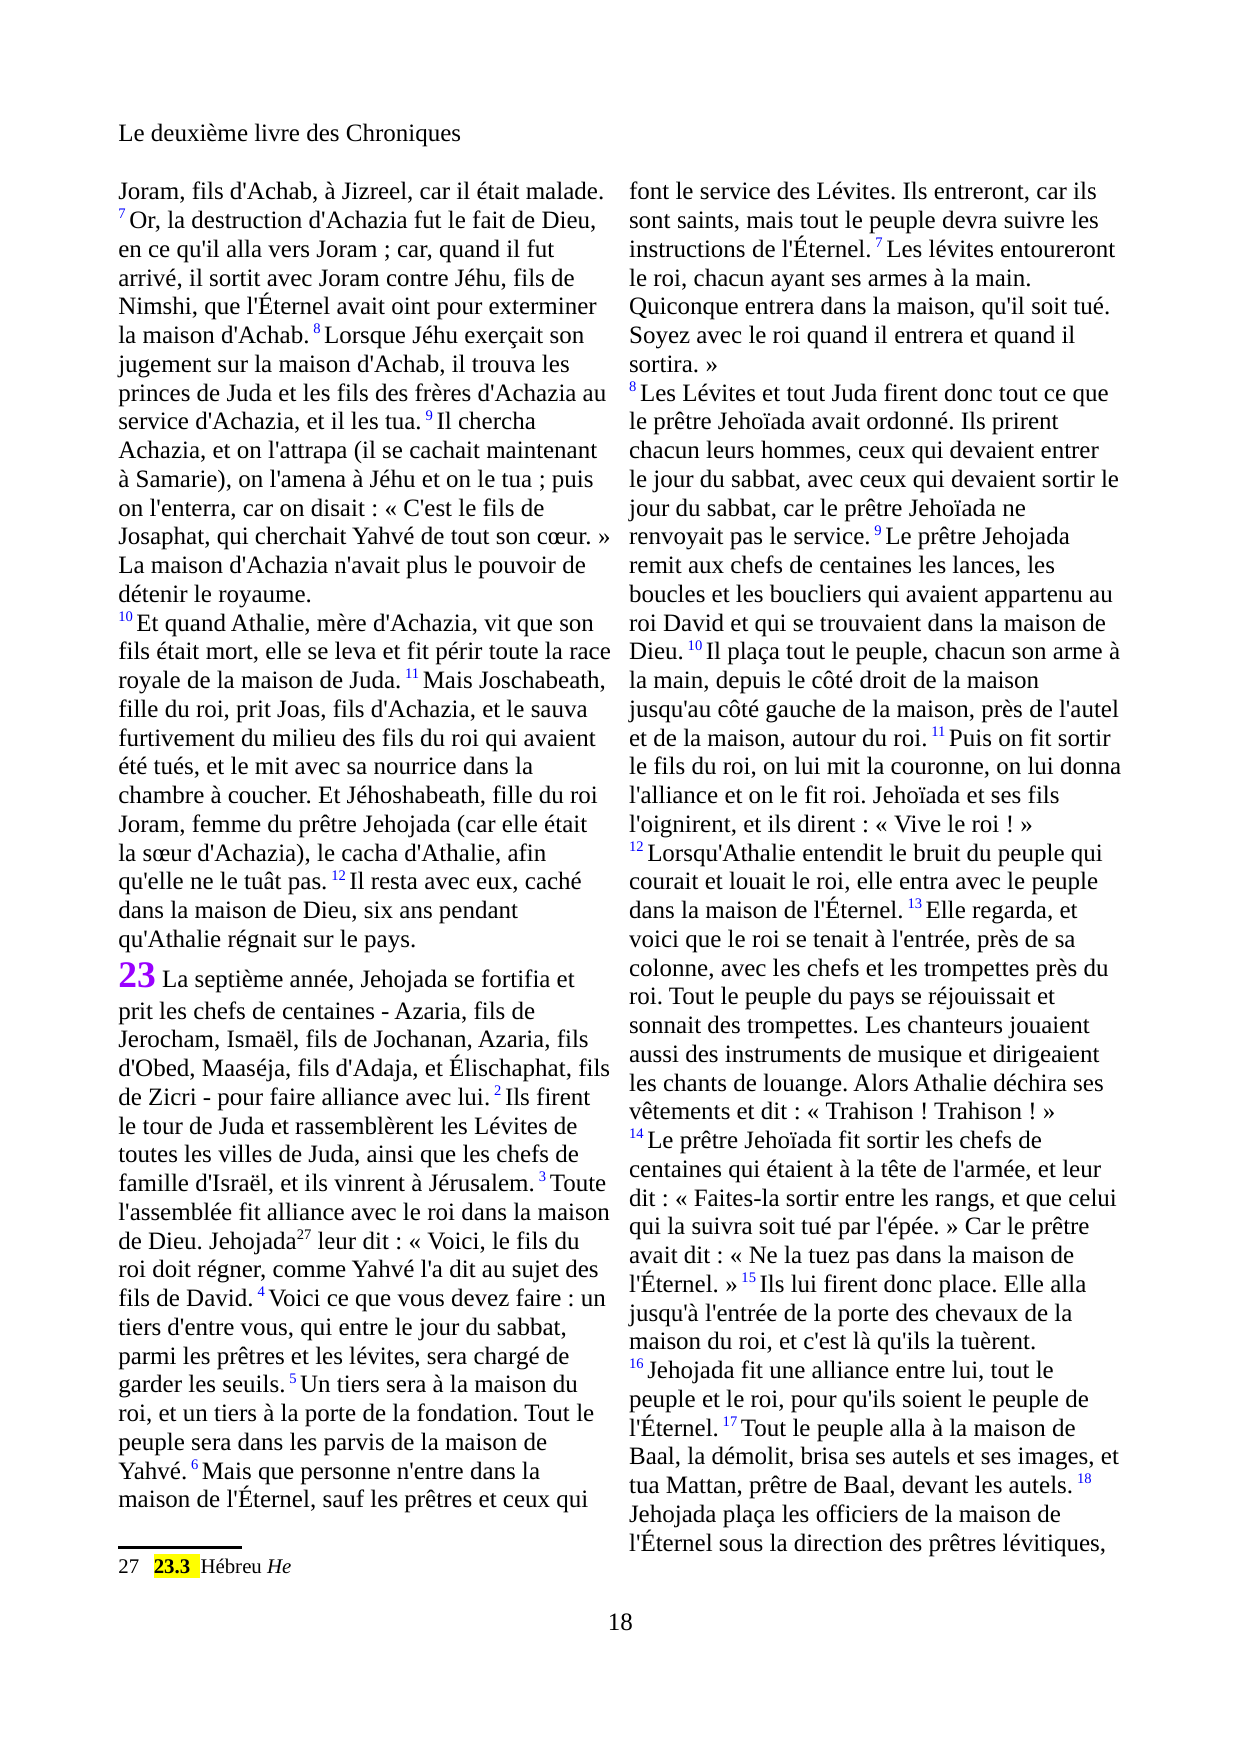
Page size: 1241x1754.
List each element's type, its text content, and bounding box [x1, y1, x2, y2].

text 23 La septième année, Jehojada se fortifia et prit les chefs de centaines - Azaria, fils de Jerocham, Ismaël, fils de Jochanan, Azaria, fils d'Obed, Maaséja, fils d'Adaja, et Élischaphat, fils de Zicri - pour faire alliance avec lui. 2 Ils firent le tour de Juda et rassemblèrent les Lévites de toutes les villes de Juda, ainsi que les chefs de famille d'Israël, et ils vinrent à Jérusalem. 3 Toute l'assemblée fit alliance avec le roi dans la maison de Dieu. Jehojada leur dit : « Voici, le fils du roi doit régner, comme Yahvé l'a dit au sujet des fils de David. 4 Voici ce que vous devez faire : un tiers d'entre vous, qui entre le jour du sabbat, parmi les prêtres et les lévites, sera chargé de garder les seuils. 5 Un tiers sera à la maison du roi, et un tiers à la porte de la fondation. Tout le peuple sera dans les parvis de la maison de Yahvé. 6 Mais que personne n'entre dans la maison de l'Éternel, sauf les prêtres et ceux qui [118, 953, 611, 1513]
text 10 Et quand Athalie, mère d'Achazia, vit que son fils était mort, elle se leva et fit périr toute la race royale de la maison de Juda. 11 Mais Joschabeath, fille du roi, prit Joas, fils d'Achazia, et le sauva furtivement du milieu des fils du roi qui avaient été tués, et le mit avec sa nourrice dans la chambre à coucher. Et Jéhoshabeath, fille du roi Joram, femme du prêtre Jehojada (car elle était la sœur d'Achazia), le cacha d'Athalie, afin qu'elle ne le tuât pas. 12 Il resta avec eux, caché dans la maison de Dieu, six ans pendant qu'Athalie régnait sur le pays. [118, 608, 611, 953]
text Joram, fils d'Achab, à Jizreel, car il était malade. [118, 176, 611, 205]
text 14 Le prêtre Jehoïada fit sortir les chefs de centaines qui étaient à la tête de l'armée, et leur dit : « Faites-la sortir entre les rangs, et que celui qui la suivra soit tué par l'épée. » Car le prêtre avait dit : « Ne la tuez pas dans la maison de l'Éternel. » 15 Ils lui firent donc place. Elle alla jusqu'à l'entrée de la porte des chevaux de la maison du roi, et c'est là qu'ils la tuèrent. [629, 1125, 1122, 1355]
text 12 Lorsqu'Athalie entendit le bruit du peuple qui courait et louait le roi, elle entra avec le peuple dans la maison de l'Éternel. 13 Elle regarda, et voici que le roi se tenait à l'entrée, près de sa colonne, avec les chefs et les trompettes près du roi. Tout le peuple du pays se réjouissait et sonnait des trompettes. Les chanteurs jouaient aussi des instruments de musique et dirigeaient les chants de louange. Alors Athalie déchira ses vêtements et dit : « Trahison ! Trahison ! » [629, 838, 1122, 1125]
text 16 Jehojada fit une alliance entre lui, tout le peuple et le roi, pour qu'ils soient le peuple de l'Éternel. 17 Tout le peuple alla à la maison de Baal, la démolit, brisa ses autels et ses images, et tua Mattan, prêtre de Baal, devant les autels. 18 Jehojada plaça les officiers de la maison de l'Éternel sous la direction des prêtres lévitiques, [629, 1355, 1122, 1556]
text 23.3 Hébreu He [118, 1553, 611, 1578]
text font le service des Lévites. Ils entreront, car ils sont saints, mais tout le peuple devra suivre les instructions de l'Éternel. 7 Les lévites entoureront le roi, chacun ayant ses armes à la main. Quiconque entrera dans la maison, qu'il soit tué. Soyez avec le roi quand il entrera et quand il sortira. » [629, 176, 1122, 378]
text 7 Or, la destruction d'Achazia fut le fait de Dieu, en ce qu'il alla vers Joram ; car, quand il fut arrivé, il sortit avec Joram contre Jéhu, fils de Nimshi, que l'Éternel avait oint pour exterminer la maison d'Achab. 8 Lorsque Jéhu exerçait son jugement sur la maison d'Achab, il trouva les princes de Juda et les fils des frères d'Achazia au service d'Achazia, et il les tua. 9 Il chercha Achazia, et on l'attrapa (il se cachait maintenant à Samarie), on l'amena à Jéhu et on le tua ; puis on l'enterra, car on disait : « C'est le fils de Josaphat, qui cherchait Yahvé de tout son cœur. » La maison d'Achazia n'avait plus le pouvoir de détenir le royaume. [118, 205, 611, 608]
text 8 Les Lévites et tout Juda firent donc tout ce que le prêtre Jehoïada avait ordonné. Ils prirent chacun leurs hommes, ceux qui devaient entrer le jour du sabbat, avec ceux qui devaient sortir le jour du sabbat, car le prêtre Jehoïada ne renvoyait pas le service. 9 Le prêtre Jehojada remit aux chefs de centaines les lances, les boucles et les boucliers qui avaient appartenu au roi David et qui se trouvaient dans la maison de Dieu. 10 Il plaça tout le peuple, chacun son arme à la main, depuis le côté droit de la maison jusqu'au côté gauche de la maison, près de l'autel et de la maison, autour du roi. 11 Puis on fit sortir le fils du roi, on lui mit la couronne, on lui donna l'alliance et on le fit roi. Jehoïada et ses fils l'oignirent, et ils dirent : « Vive le roi ! » [629, 378, 1122, 838]
